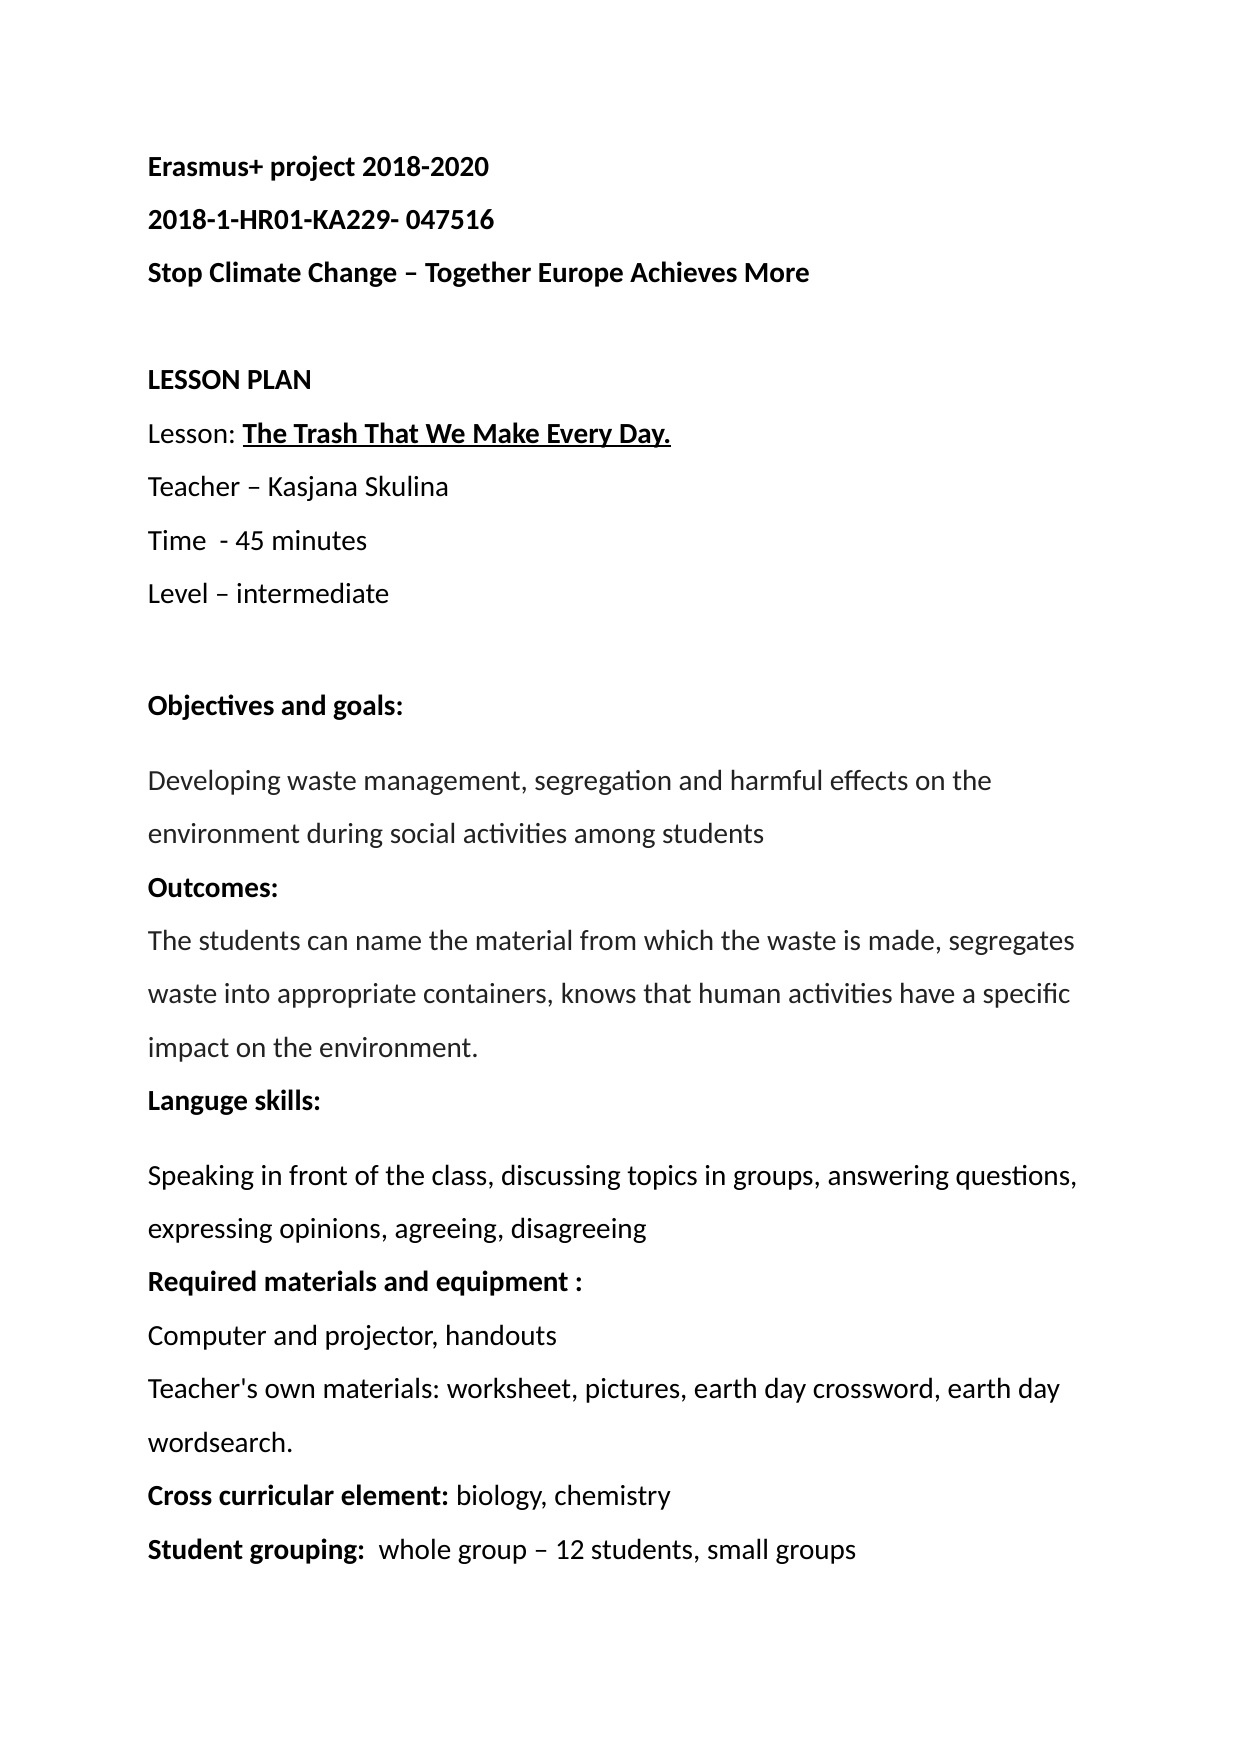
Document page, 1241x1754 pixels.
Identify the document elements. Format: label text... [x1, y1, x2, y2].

text Computer and projector, handouts [148, 1317, 1093, 1353]
text Erasmus+ project 2018-2020 2018-1-HR01-KA229- 047516 Stop Climate Change – Together Europe Achieves More LESSON PLAN Lesson: The Trash That We Make Every Day. Teacher – Kasjana Skulina Time - 45 minutes Level – intermediate [148, 148, 1093, 653]
text Teacher's own materials: worksheet, pictures, earth day crossword, earth day wordsearch. Cross curricular element: biology, chemistry Student grouping: whole group – 12 students, small groups [148, 1370, 1093, 1566]
text Developing waste management, segregation and harmful effects on the environment during social activities among students Outcomes: The students can name the material from which the waste is made, segregates waste into appropriate containers, knows that human activities have a specific impact on the environment. Languge skills: [148, 762, 1093, 1118]
text Objectives and goals: [148, 687, 1093, 723]
text Speaking in front of the class, discussing topics in groups, answering questions, expressing opinions, agreeing, disagreeing Required materials and equipment : [148, 1157, 1093, 1299]
